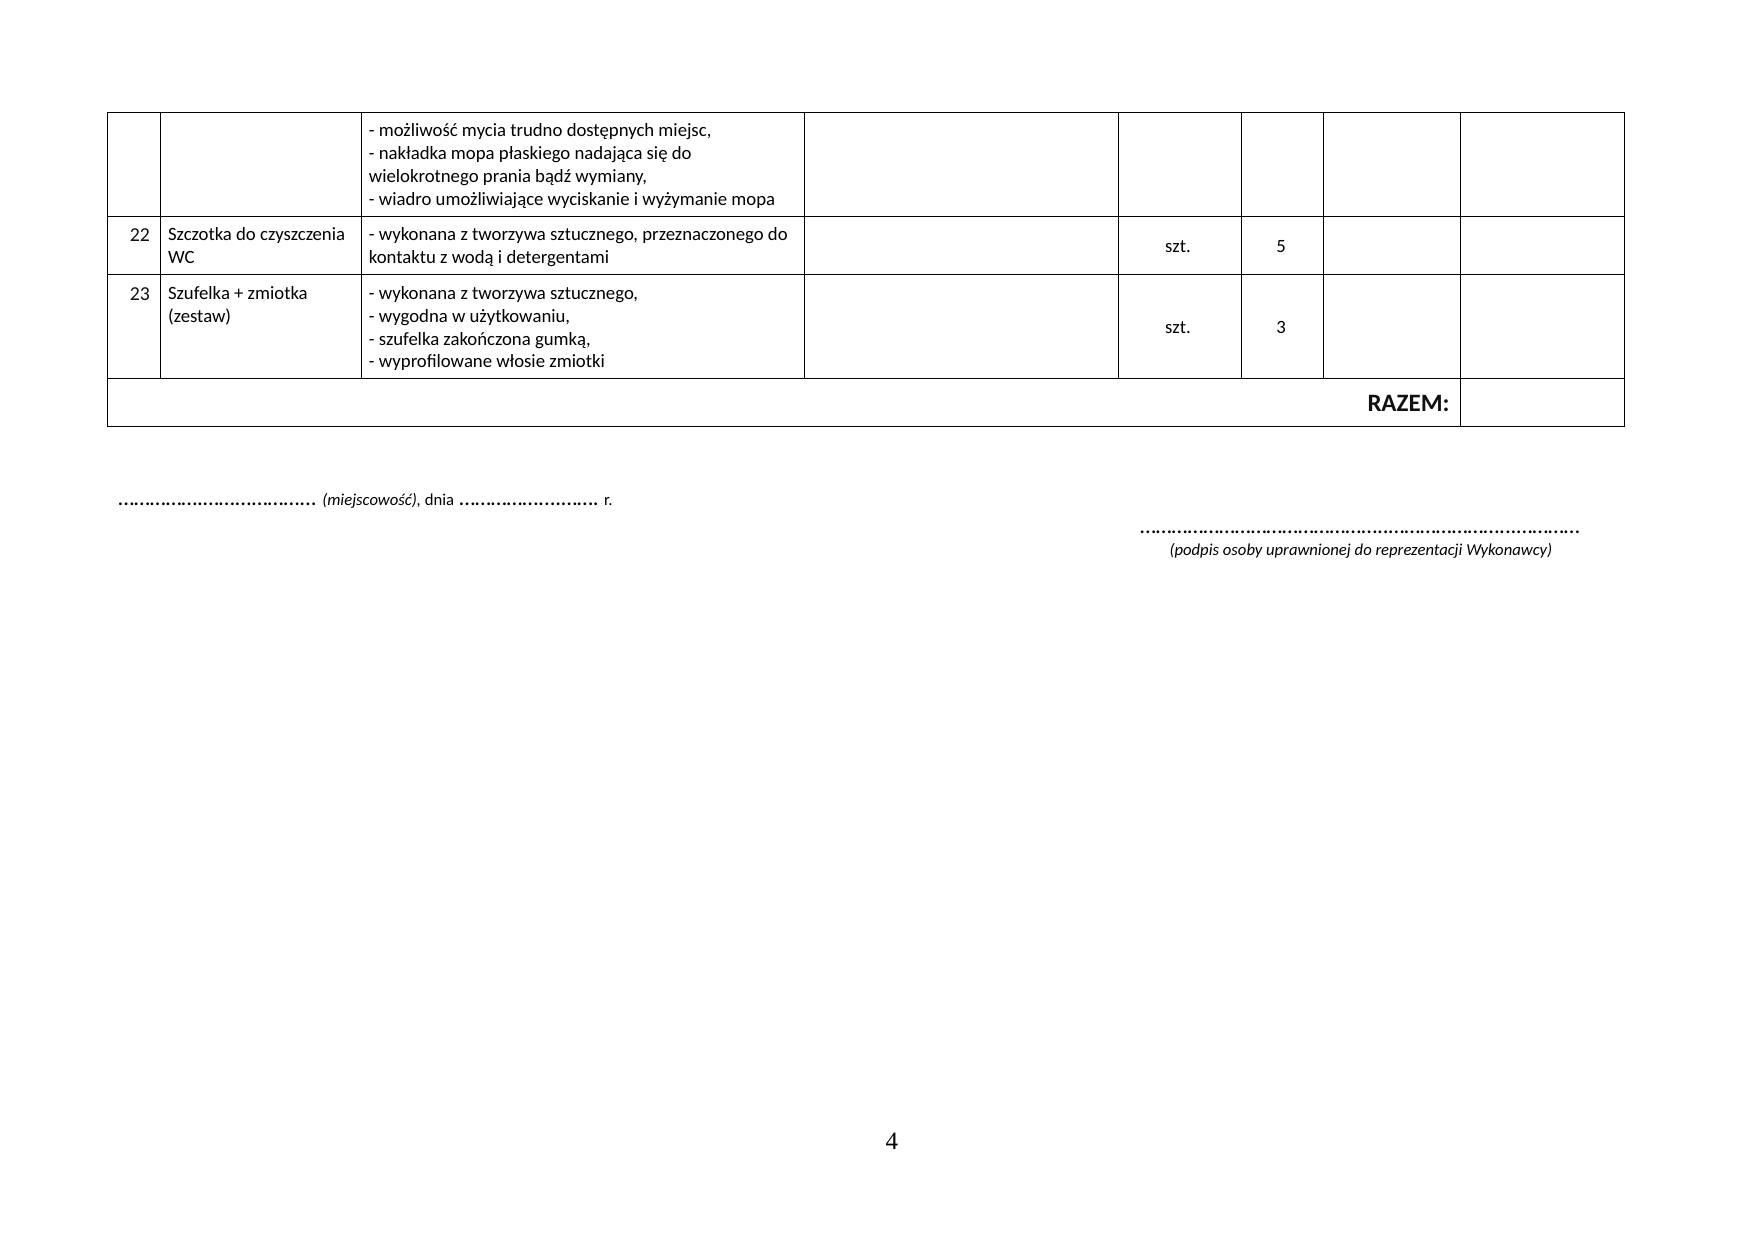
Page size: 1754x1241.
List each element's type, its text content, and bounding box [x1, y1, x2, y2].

table_cell [1119, 113, 1241, 216]
table_cell [108, 113, 160, 216]
table_cell 22 [108, 217, 160, 274]
table_cell - możliwość mycia trudno dostępnych miejsc, - nakładka mopa płaskiego nadająca się do wielokrotnego prania bądź wymiany, - wiadro umożliwiające wyciskanie i wyżymanie mopa [362, 113, 804, 216]
text ………………………………………..…………………...………… [602, 511, 1665, 539]
table_cell - wykonana z tworzywa sztucznego, - wygodna w użytkowaniu, - szufelka zakończona gumką, - wyprofilowane włosie zmiotki [362, 275, 804, 378]
table_cell [1461, 275, 1624, 378]
table_cell Szufelka + zmiotka (zestaw) [161, 275, 361, 378]
table_cell Szczotka do czyszczenia WC [161, 217, 361, 274]
table_cell 23 [108, 275, 160, 378]
table_cell szt. [1119, 275, 1241, 378]
text …………….……...………... (miejscowość), dnia ……………....……. r. [118, 483, 1665, 511]
table_cell RAZEM: [108, 379, 1460, 426]
table_cell [1324, 275, 1460, 378]
table_cell [1242, 113, 1323, 216]
table_cell szt. [1119, 217, 1241, 274]
table_cell 3 [1242, 275, 1323, 378]
table_cell [1324, 113, 1460, 216]
table_cell [1324, 217, 1460, 274]
table_cell [805, 113, 1118, 216]
text (podpis osoby uprawnionej do reprezentacji Wykonawcy) [986, 539, 1665, 559]
table_cell [1461, 217, 1624, 274]
table_cell - wykonana z tworzywa sztucznego, przeznaczonego do kontaktu z wodą i detergentami [362, 217, 804, 274]
table_cell [161, 113, 361, 216]
table_cell [805, 217, 1118, 274]
table_cell [1461, 379, 1624, 426]
table_cell 5 [1242, 217, 1323, 274]
table_cell [1461, 113, 1624, 216]
table_cell [805, 275, 1118, 378]
